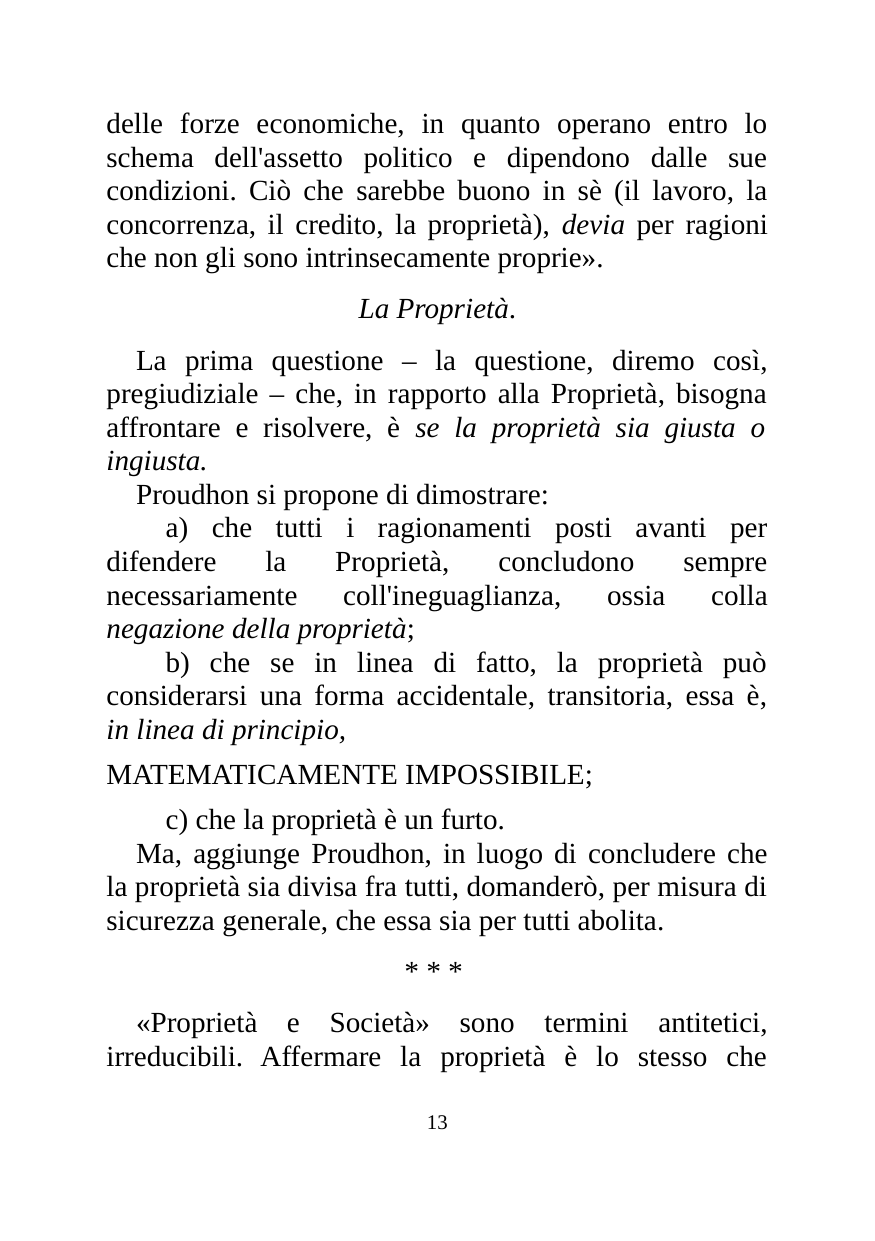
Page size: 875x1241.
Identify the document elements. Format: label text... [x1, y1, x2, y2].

text MATEMATICAMENTE IMPOSSIBILE; [106, 757, 768, 791]
text Ma, aggiunge Proudhon, in luogo di concludere che la proprietà sia divisa fra tutti, domanderò, per misura di sicurezza generale, che essa sia per tutti abolita. [106, 836, 768, 937]
text Proudhon si propone di dimostrare: [106, 477, 768, 511]
text c) che la proprietà è un furto. [106, 802, 768, 836]
text La Proprietà. [106, 292, 768, 325]
text a) che tutti i ragionamenti posti avanti per difendere la Proprietà, concludono sempre necessariamente coll'ineguaglianza, ossia colla negazione della proprietà; [106, 511, 768, 645]
text * * * [106, 954, 768, 988]
text delle forze economiche, in quanto operano entro lo schema dell'assetto politico e dipendono dalle sue condizioni. Ciò che sarebbe buono in sè (il lavoro, la concorrenza, il credito, la proprietà), devia per ragioni che non gli sono intrinsecamente proprie». [106, 106, 768, 274]
text b) che se in linea di fatto, la proprietà può considerarsi una forma accidentale, transitoria, essa è, in linea di principio, [106, 645, 768, 745]
text «Proprietà e Società» sono termini antitetici, irreducibili. Affermare la proprietà è lo stesso che [106, 1006, 768, 1073]
text La prima questione – la questione, diremo così, pregiudiziale – che, in rapporto alla Proprietà, bisogna affrontare e risolvere, è se la proprietà sia giusta o ingiusta. [106, 343, 768, 477]
